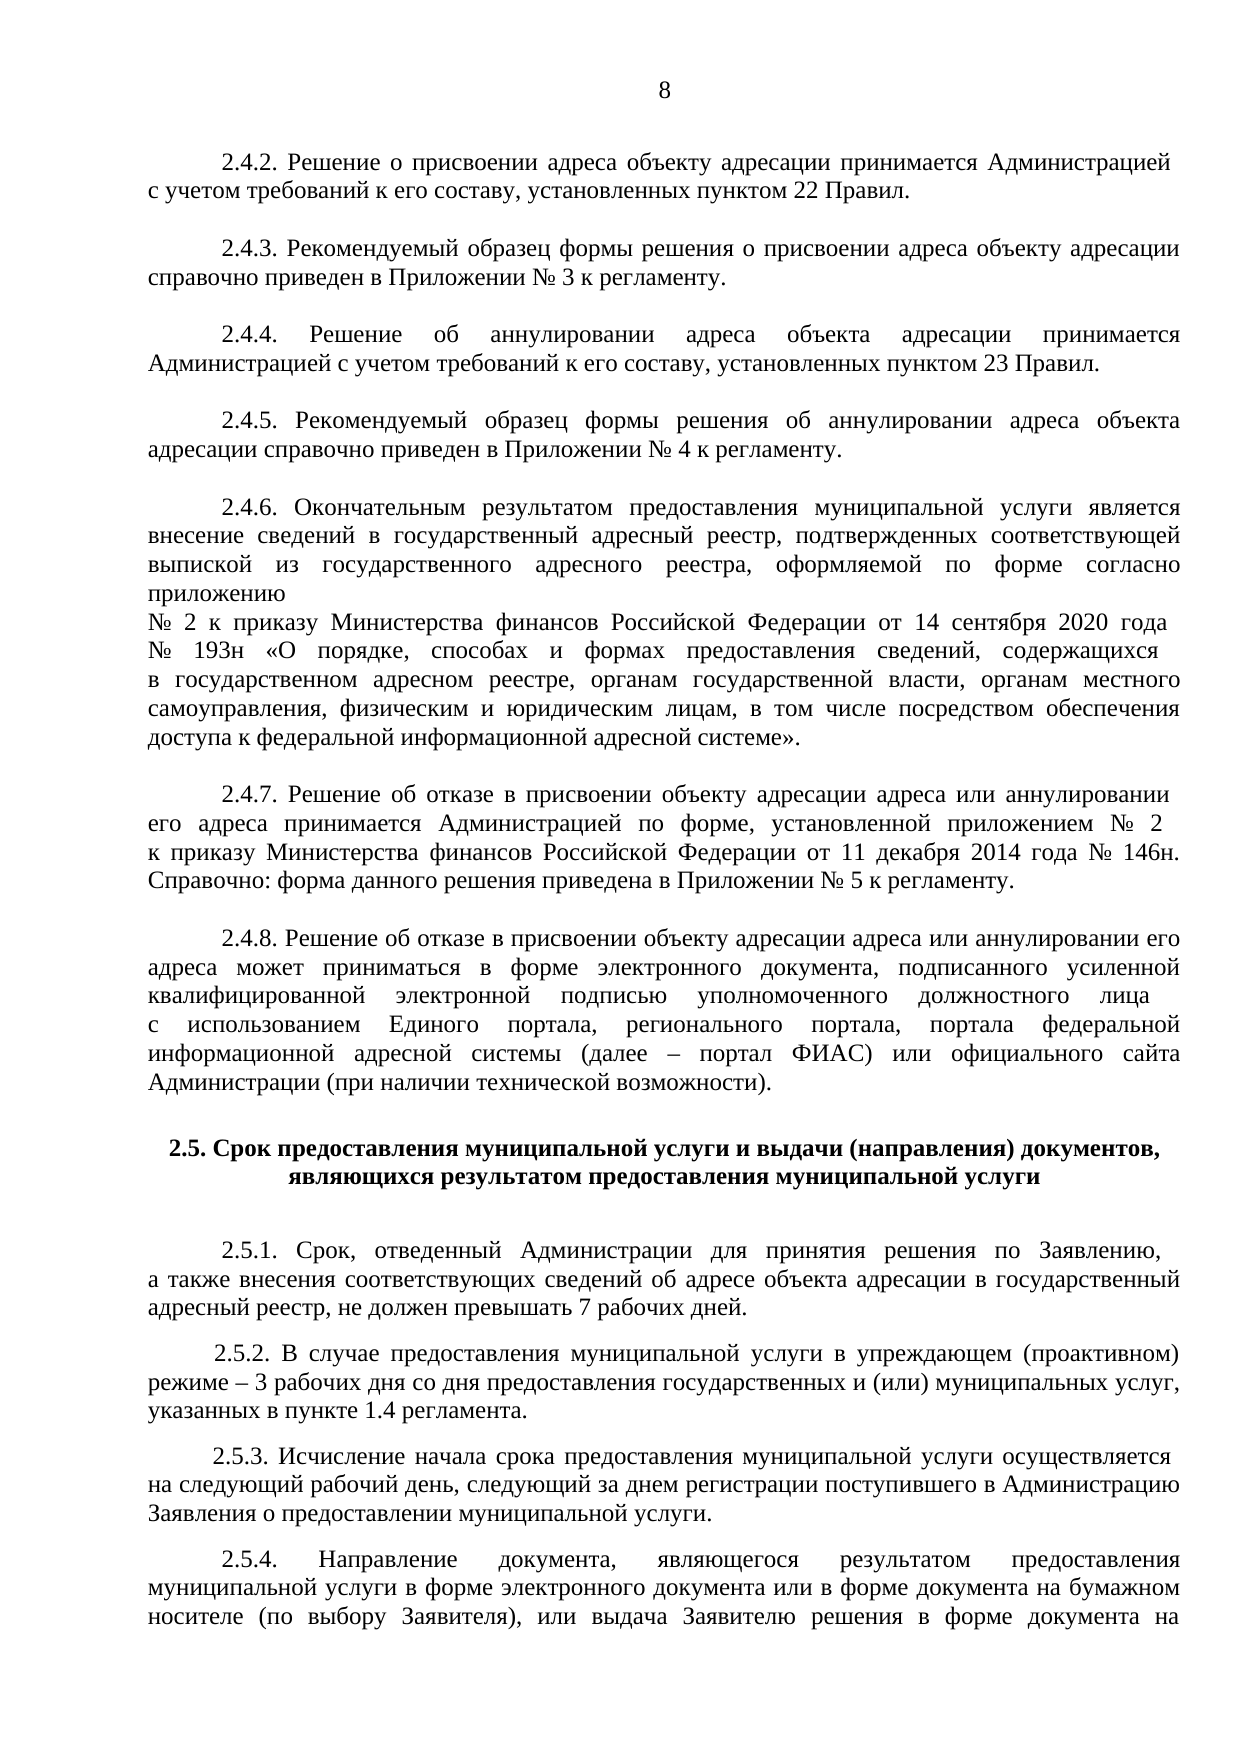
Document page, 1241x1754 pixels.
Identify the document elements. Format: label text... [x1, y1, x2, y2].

text 2.4.6. Окончательным результатом предоставления муниципальной услуги является внесение сведений в государственный адресный реестр, подтвержденных соответствующей выпиской из государственного адресного реестра, оформляемой по форме согласно приложению № 2 к приказу Министерства финансов Российской Федерации от 14 сентября 2020 года № 193н «О порядке, способах и формах предоставления сведений, содержащихся в государственном адресном реестре, органам государственной власти, органам местного самоуправления, физическим и юридическим лицам, в том числе посредством обеспечения доступа к федеральной информационной адресной системе». [148, 492, 1181, 751]
text 2.4.8. Решение об отказе в присвоении объекту адресации адреса или аннулировании его адреса может приниматься в форме электронного документа, подписанного усиленной квалифицированной электронной подписью уполномоченного должностного лица с использованием Единого портала, регионального портала, портала федеральной информационной адресной системы (далее – портал ФИАС) или официального сайта Администрации (при наличии технической возможности). [148, 923, 1181, 1096]
text 2.4.7. Решение об отказе в присвоении объекту адресации адреса или аннулировании его адреса принимается Администрацией по форме, установленной приложением № 2 к приказу Министерства финансов Российской Федерации от 11 декабря 2014 года № 146н. Справочно: форма данного решения приведена в Приложении № 5 к регламенту. [148, 779, 1181, 894]
text 2.4.5. Рекомендуемый образец формы решения об аннулировании адреса объекта адресации справочно приведен в Приложении № 4 к регламенту. [148, 406, 1181, 463]
text 2.5.4. Направление документа, являющегося результатом предоставления муниципальной услуги в форме электронного документа или в форме документа на бумажном носителе (по выбору Заявителя), или выдача Заявителю решения в форме документа на [148, 1544, 1181, 1630]
text 2.4.3. Рекомендуемый образец формы решения о присвоении адреса объекту адресации справочно приведен в Приложении № 3 к регламенту. [148, 233, 1181, 291]
text 2.5.1. Срок, отведенный Администрации для принятия решения по Заявлению, а также внесения соответствующих сведений об адресе объекта адресации в государственный адресный реестр, не должен превышать 7 рабочих дней. [148, 1235, 1181, 1321]
text 2.5.2. В случае предоставления муниципальной услуги в упреждающем (проактивном) режиме – 3 рабочих дня со дня предоставления государственных и (или) муниципальных услуг, указанных в пункте 1.4 регламента. [148, 1338, 1181, 1424]
text 2.5.3. Исчисление начала срока предоставления муниципальной услуги осуществляется на следующий рабочий день, следующий за днем регистрации поступившего в Администрацию Заявления о предоставлении муниципальной услуги. [148, 1441, 1181, 1527]
text 2.4.4. Решение об аннулировании адреса объекта адресации принимается Администрацией с учетом требований к его составу, установленных пунктом 23 Правил. [148, 319, 1181, 377]
text 2.4.2. Решение о присвоении адреса объекту адресации принимается Администрацией с учетом требований к его составу, установленных пунктом 22 Правил. [148, 147, 1181, 204]
subtitle 2.5. Срок предоставления муниципальной услуги и выдачи (направления) документов, являющихся результатом предоставления муниципальной услуги [148, 1133, 1181, 1190]
